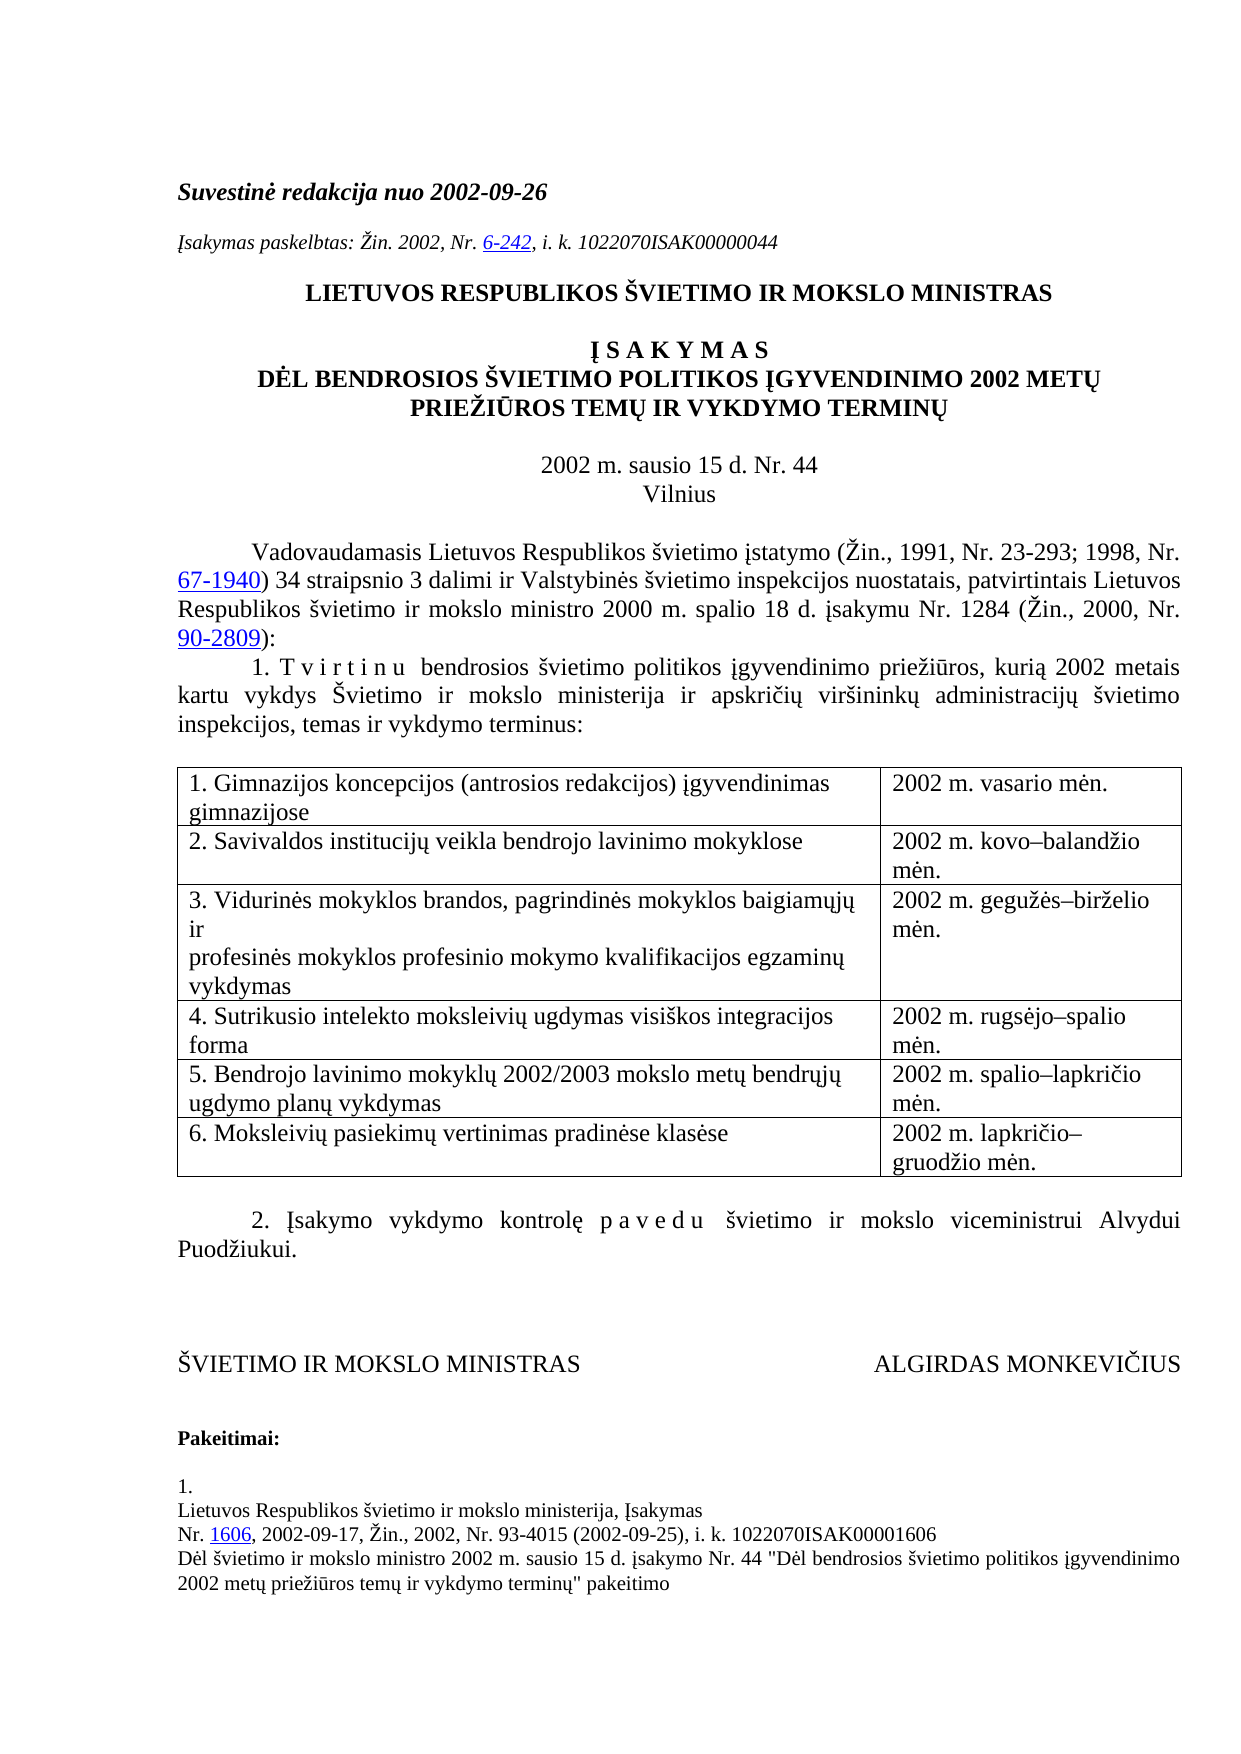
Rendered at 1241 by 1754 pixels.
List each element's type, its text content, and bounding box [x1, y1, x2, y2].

text Pakeitimai: [177, 1426, 1181, 1450]
table_cell 6. Moksleivių pasiekimų vertinimas pradinėse klasėse [178, 1118, 880, 1176]
text ŠVIETIMO IR MOKSLO MINISTRAS ALGIRDAS MONKEVIČIUS [177, 1349, 1181, 1378]
table_header 1. Gimnazijos koncepcijos (antrosios redakcijos) įgyvendinimas gimnazijose [178, 768, 880, 825]
text Nr. 1606, 2002-09-17, Žin., 2002, Nr. 93-4015 (2002-09-25), i. k. 1022070ISAK00001606 [177, 1522, 1181, 1546]
table_cell 5. Bendrojo lavinimo mokyklų 2002/2003 mokslo metų bendrųjų ugdymo planų vykdymas [178, 1060, 880, 1117]
text Lietuvos Respublikos švietimo ir mokslo ministerija, Įsakymas [177, 1498, 1181, 1522]
table_cell 3. Vidurinės mokyklos brandos, pagrindinės mokyklos baigiamųjų ir profesinės mokyklos profesinio mokymo kvalifikacijos egzaminų vykdymas [178, 885, 880, 1000]
text Įsakymas paskelbtas: Žin. 2002, Nr. 6-242, i. k. 1022070ISAK00000044 [177, 230, 1181, 254]
text DĖL BENDROSIOS ŠVIETIMO POLITIKOS ĮGYVENDINIMO 2002 METŲ PRIEŽIŪROS TEMŲ IR VYKDYMO TERMINŲ [177, 364, 1181, 422]
text Suvestinė redakcija nuo 2002-09-26 [177, 177, 1181, 206]
table_cell 2002 m. rugsėjo–spalio mėn. [881, 1001, 1181, 1058]
table_cell 2. Savivaldos institucijų veikla bendrojo lavinimo mokyklose [178, 826, 880, 884]
table_cell 2002 m. spalio–lapkričio mėn. [881, 1060, 1181, 1117]
text Dėl švietimo ir mokslo ministro 2002 m. sausio 15 d. įsakymo Nr. 44 "Dėl bendrosios švietimo politikos įgyvendinimo 2002 metų priežiūros temų ir vykdymo terminų" pakeitimo [177, 1546, 1181, 1594]
text 1. Tvirtinu bendrosios švietimo politikos įgyvendinimo priežiūros, kurią 2002 metais kartu vykdys Švietimo ir mokslo ministerija ir apskričių viršininkų administracijų švietimo inspekcijos, temas ir vykdymo terminus: [177, 652, 1181, 738]
text 2002 m. sausio 15 d. Nr. 44 [177, 451, 1181, 479]
text Vilnius [177, 479, 1181, 508]
table_cell 2002 m. gegužės–birželio mėn. [881, 885, 1181, 1000]
text 1. [177, 1474, 1181, 1498]
table_header 2002 m. vasario mėn. [881, 768, 1181, 825]
table_cell 2002 m. kovo–balandžio mėn. [881, 826, 1181, 884]
text 2. Įsakymo vykdymo kontrolę pavedu švietimo ir mokslo viceministrui Alvydui Puodžiukui. [177, 1205, 1181, 1263]
table_cell 2002 m. lapkričio–gruodžio mėn. [881, 1118, 1181, 1176]
table_cell 4. Sutrikusio intelekto moksleivių ugdymas visiškos integracijos forma [178, 1001, 880, 1058]
text Į S A K Y M A S [177, 336, 1181, 364]
text LIETUVOS RESPUBLIKOS ŠVIETIMO IR MOKSLO MINISTRAS [177, 278, 1181, 307]
text Vadovaudamasis Lietuvos Respublikos švietimo įstatymo (Žin., 1991, Nr. 23-293; 1998, Nr. 67-1940) 34 straipsnio 3 dalimi ir Valstybinės švietimo inspekcijos nuostatais, patvirtintais Lietuvos Respublikos švietimo ir mokslo ministro 2000 m. spalio 18 d. įsakymu Nr. 1284 (Žin., 2000, Nr. 90-2809): [177, 537, 1181, 652]
